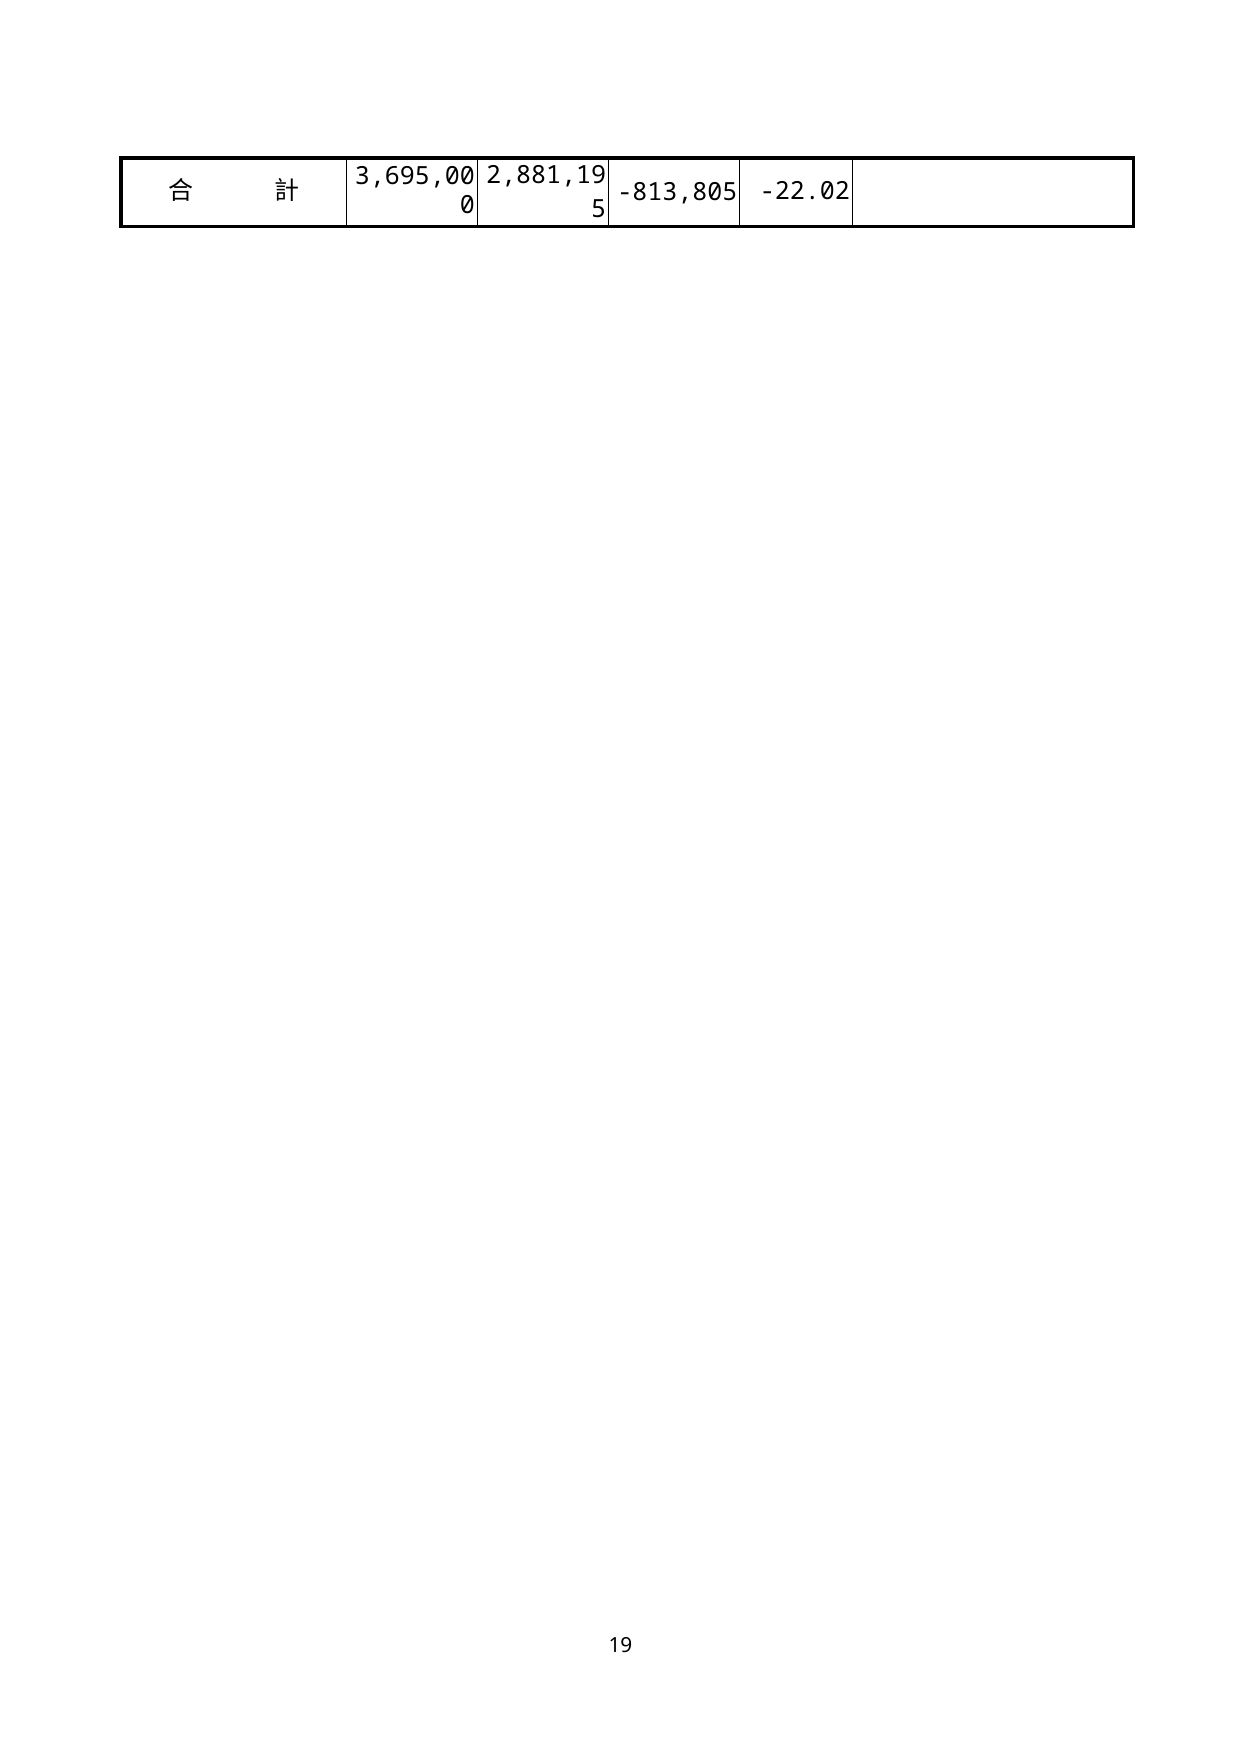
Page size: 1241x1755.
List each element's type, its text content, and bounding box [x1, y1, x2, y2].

table_cell 合 計 [123, 160, 346, 224]
table_cell 2,881,195 [478, 160, 608, 224]
table_cell [853, 160, 1132, 224]
table_cell -813,805 [609, 160, 739, 224]
table_cell -22.02 [740, 160, 852, 224]
table_cell 3,695,000 [347, 160, 477, 224]
